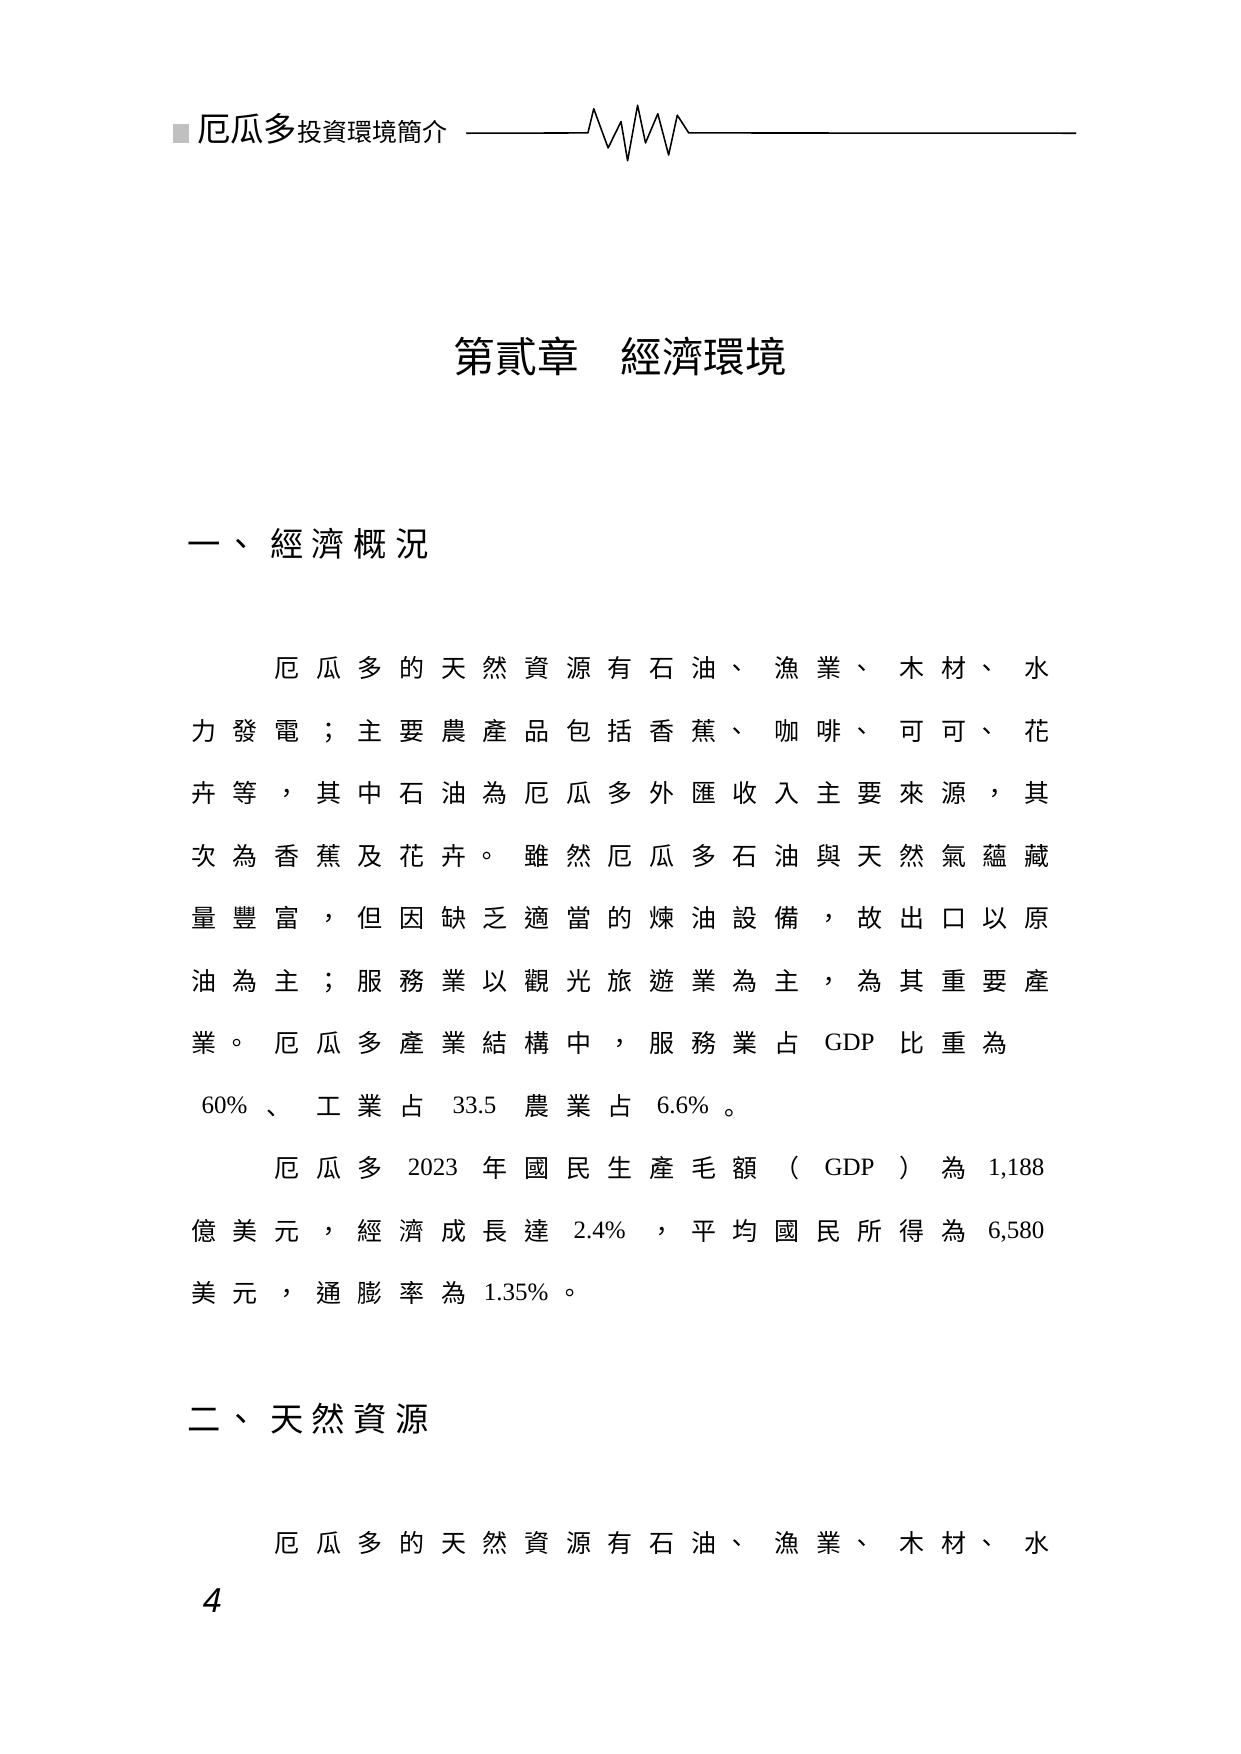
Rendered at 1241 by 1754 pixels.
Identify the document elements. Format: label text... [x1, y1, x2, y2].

text 一、經濟概況 [183, 500, 1058, 563]
text 厄瓜多的天然資源有石油、漁業、木材、水 [183, 1500, 1058, 1563]
text 厄瓜多2023年國民生產毛額（GDP）為1,188億美元，經濟成長達2.4%，平均國民所得為6,580美元，通膨率為1.35%。 [183, 1125, 1058, 1313]
text 二、天然資源 [183, 1375, 1058, 1438]
text 第貳章 經濟環境 [183, 313, 1058, 375]
text 厄瓜多的天然資源有石油、漁業、木材、水力發電；主要農產品包括香蕉、咖啡、可可、花卉等，其中石油為厄瓜多外匯收入主要來源，其次為香蕉及花卉。雖然厄瓜多石油與天然氣蘊藏量豐富，但因缺乏適當的煉油設備，故出口以原油為主；服務業以觀光旅遊業為主，為其重要產業。厄瓜多產業結構中，服務業占GDP比重為60%、工業占33.5農業占6.6%。 [183, 625, 1058, 1125]
